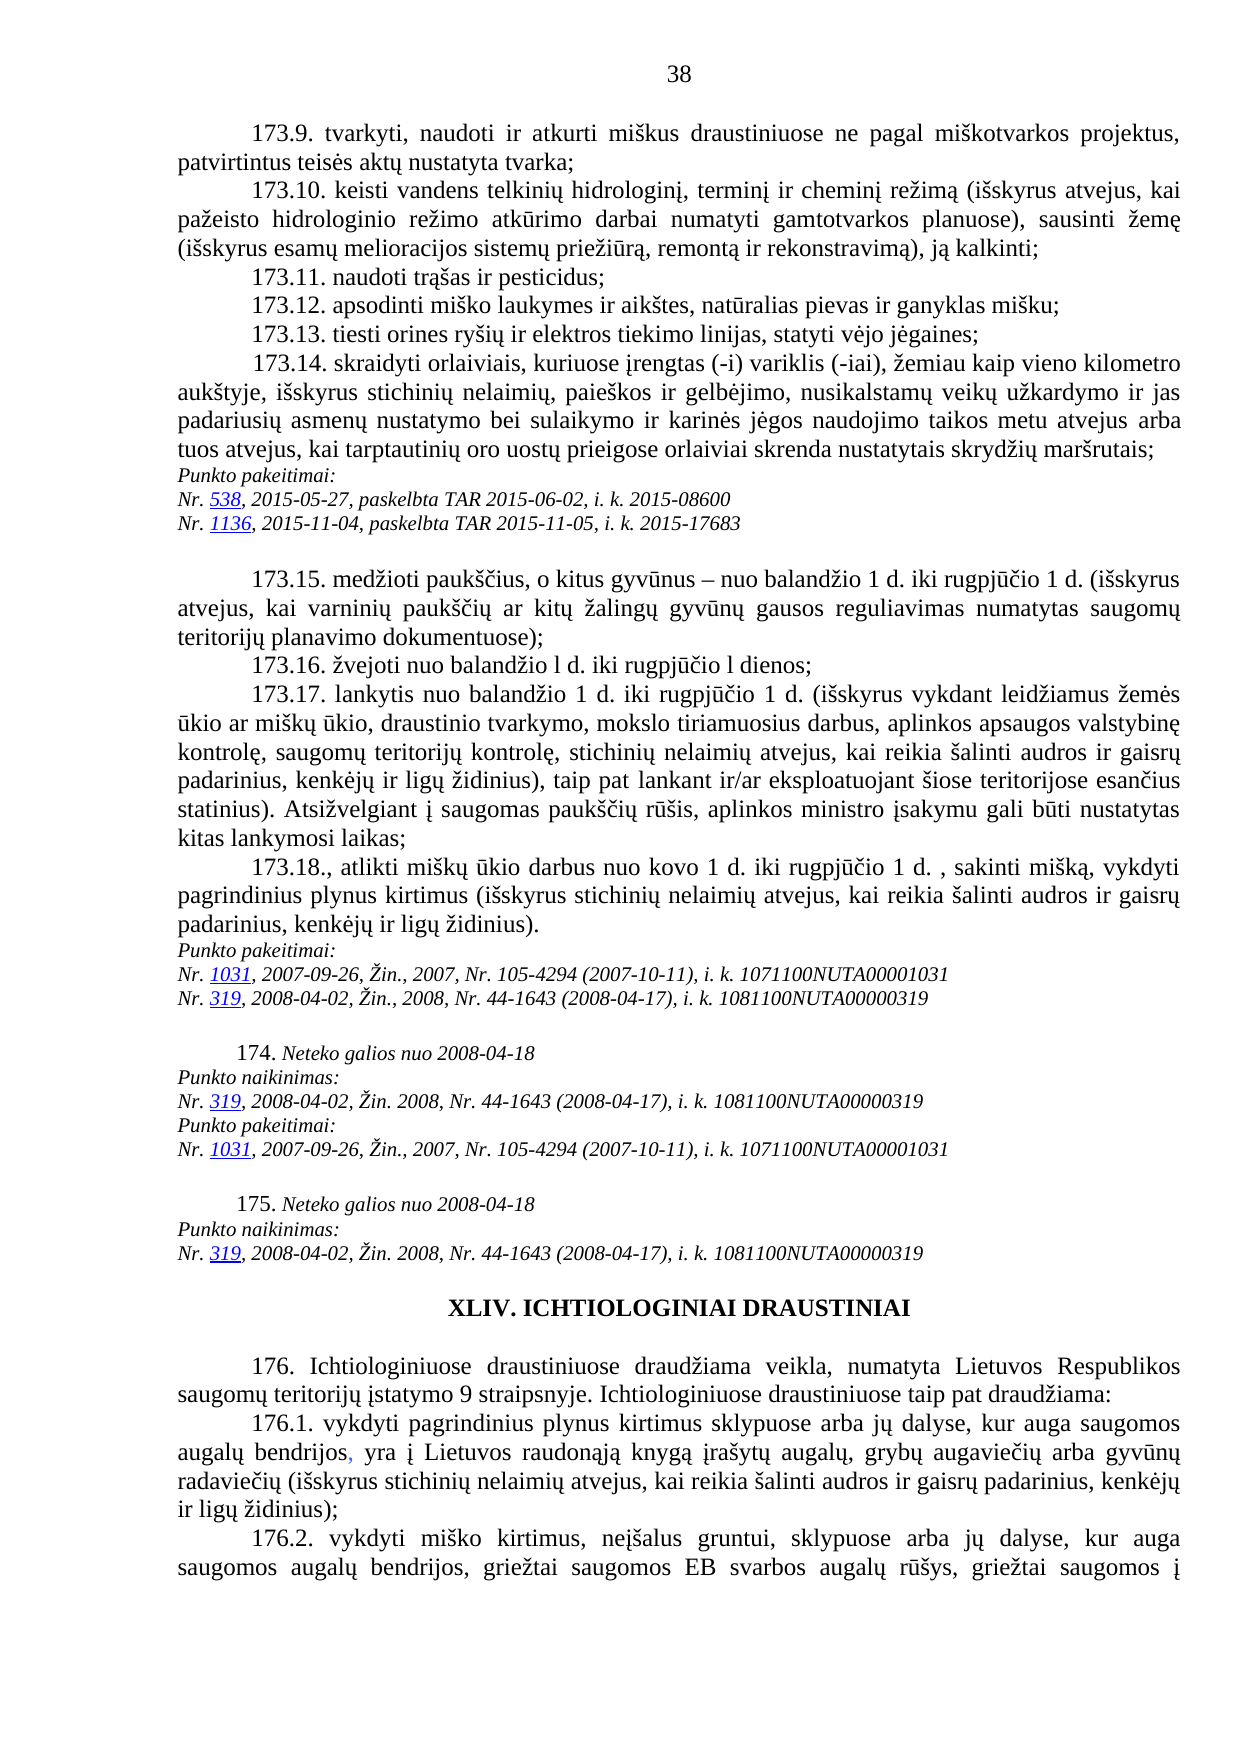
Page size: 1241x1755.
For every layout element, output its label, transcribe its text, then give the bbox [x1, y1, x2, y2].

text 173.11. naudoti trąšas ir pesticidus; [177, 262, 1181, 291]
text 175. Neteko galios nuo 2008-04-18 [177, 1190, 1181, 1216]
text Nr. 1136, 2015-11-04, paskelbta TAR 2015-11-05, i. k. 2015-17683 [177, 511, 1181, 535]
text 176.1. vykdyti pagrindinius plynus kirtimus sklypuose arba jų dalyse, kur auga saugomos augalų bendrijos, yra į Lietuvos raudonąją knygą įrašytų augalų, grybų augaviečių arba gyvūnų radaviečių (išskyrus stichinių nelaimių atvejus, kai reikia šalinti audros ir gaisrų padarinius, kenkėjų ir ligų židinius); [177, 1408, 1181, 1523]
text 173.17. lankytis nuo balandžio 1 d. iki rugpjūčio 1 d. (išskyrus vykdant leidžiamus žemės ūkio ar miškų ūkio, draustinio tvarkymo, mokslo tiriamuosius darbus, aplinkos apsaugos valstybinę kontrolę, saugomų teritorijų kontrolę, stichinių nelaimių atvejus, kai reikia šalinti audros ir gaisrų padarinius, kenkėjų ir ligų židinius), taip pat lankant ir/ar eksploatuojant šiose teritorijose esančius statinius). Atsižvelgiant į saugomas paukščių rūšis, aplinkos ministro įsakymu gali būti nustatytas kitas lankymosi laikas; [177, 679, 1181, 852]
text 173.18., atlikti miškų ūkio darbus nuo kovo 1 d. iki rugpjūčio 1 d. , sakinti mišką, vykdyti pagrindinius plynus kirtimus (išskyrus stichinių nelaimių atvejus, kai reikia šalinti audros ir gaisrų padarinius, kenkėjų ir ligų židinius). [177, 852, 1181, 938]
text XLIV. ICHTIOLOGINIAI DRAUSTINIAI [177, 1293, 1181, 1322]
text Nr. 319, 2008-04-02, Žin. 2008, Nr. 44-1643 (2008-04-17), i. k. 1081100NUTA00000319 [177, 1241, 1181, 1264]
text 176. Ichtiologiniuose draustiniuose draudžiama veikla, numatyta Lietuvos Respublikos saugomų teritorijų įstatymo 9 straipsnyje. Ichtiologiniuose draustiniuose taip pat draudžiama: [177, 1351, 1181, 1408]
text Punkto pakeitimai: [177, 463, 1181, 487]
text 173.15. medžioti paukščius, o kitus gyvūnus – nuo balandžio 1 d. iki rugpjūčio 1 d. (išskyrus atvejus, kai varninių paukščių ar kitų žalingų gyvūnų gausos reguliavimas numatytas saugomų teritorijų planavimo dokumentuose); [177, 564, 1181, 650]
text Nr. 319, 2008-04-02, Žin. 2008, Nr. 44-1643 (2008-04-17), i. k. 1081100NUTA00000319 [177, 1089, 1181, 1113]
text Punkto pakeitimai: [177, 1113, 1181, 1137]
text 173.16. žvejoti nuo balandžio l d. iki rugpjūčio l dienos; [177, 650, 1181, 679]
text 173.13. tiesti orines ryšių ir elektros tiekimo linijas, statyti vėjo jėgaines; [177, 319, 1181, 348]
text Punkto pakeitimai: [177, 938, 1181, 962]
text 176.2. vykdyti miško kirtimus, neįšalus gruntui, sklypuose arba jų dalyse, kur auga saugomos augalų bendrijos, griežtai saugomos EB svarbos augalų rūšys, griežtai saugomos į [177, 1523, 1181, 1581]
text 173.14. skraidyti orlaiviais, kuriuose įrengtas (-i) variklis (-iai), žemiau kaip vieno kilometro aukštyje, išskyrus stichinių nelaimių, paieškos ir gelbėjimo, nusikalstamų veikų užkardymo ir jas padariusių asmenų nustatymo bei sulaikymo ir karinės jėgos naudojimo taikos metu atvejus arba tuos atvejus, kai tarptautinių oro uostų prieigose orlaiviai skrenda nustatytais skrydžių maršrutais; [177, 348, 1181, 463]
text 173.12. apsodinti miško laukymes ir aikštes, natūralias pievas ir ganyklas mišku; [177, 291, 1181, 319]
text Punkto naikinimas: [177, 1065, 1181, 1089]
text 173.10. keisti vandens telkinių hidrologinį, terminį ir cheminį režimą (išskyrus atvejus, kai pažeisto hidrologinio režimo atkūrimo darbai numatyti gamtotvarkos planuose), sausinti žemę (išskyrus esamų melioracijos sistemų priežiūrą, remontą ir rekonstravimą), ją kalkinti; [177, 176, 1181, 262]
text 174. Neteko galios nuo 2008-04-18 [177, 1039, 1181, 1065]
text Nr. 538, 2015-05-27, paskelbta TAR 2015-06-02, i. k. 2015-08600 [177, 487, 1181, 511]
text Nr. 1031, 2007-09-26, Žin., 2007, Nr. 105-4294 (2007-10-11), i. k. 1071100NUTA00001031 [177, 1137, 1181, 1161]
text Nr. 1031, 2007-09-26, Žin., 2007, Nr. 105-4294 (2007-10-11), i. k. 1071100NUTA00001031 [177, 962, 1181, 986]
text Punkto naikinimas: [177, 1216, 1181, 1241]
text Nr. 319, 2008-04-02, Žin., 2008, Nr. 44-1643 (2008-04-17), i. k. 1081100NUTA00000319 [177, 986, 1181, 1010]
text 173.9. tvarkyti, naudoti ir atkurti miškus draustiniuose ne pagal miškotvarkos projektus, patvirtintus teisės aktų nustatyta tvarka; [177, 118, 1181, 176]
